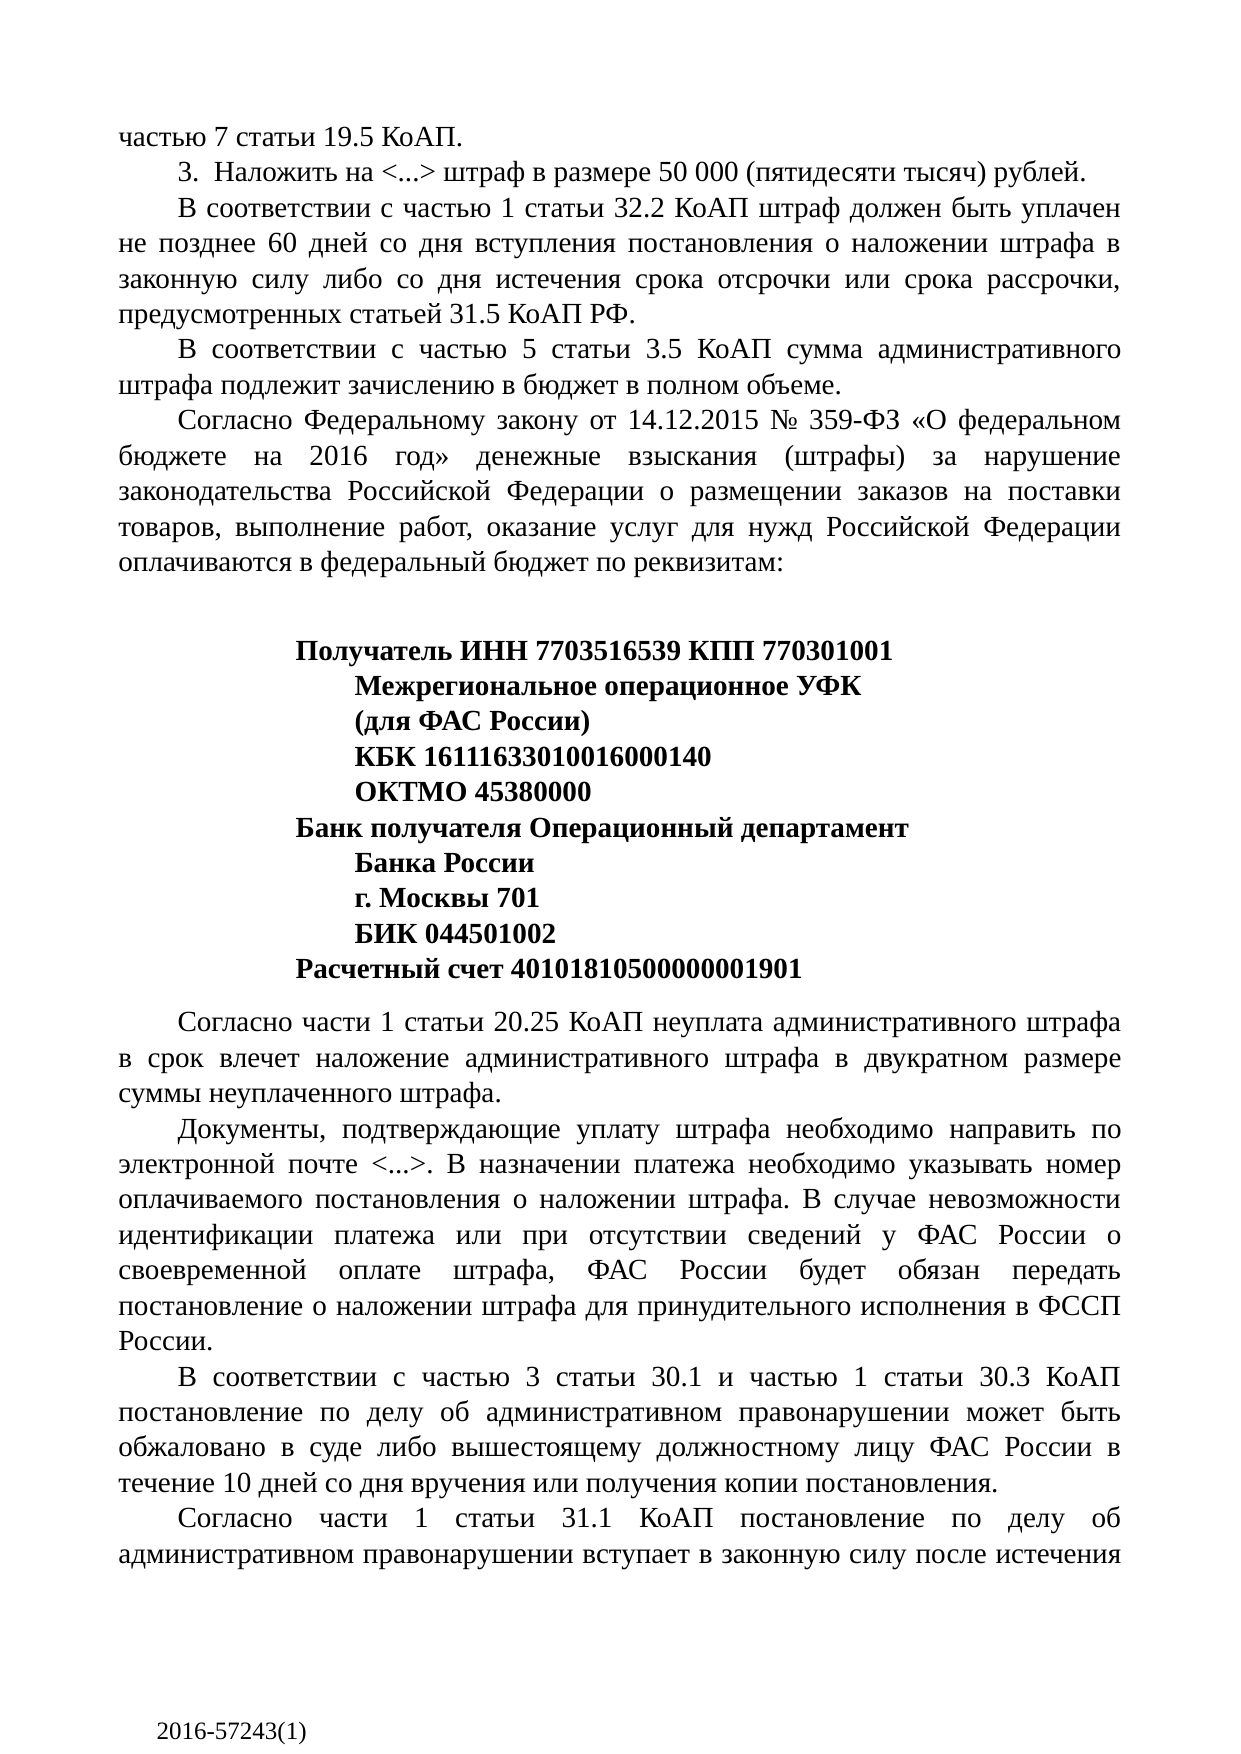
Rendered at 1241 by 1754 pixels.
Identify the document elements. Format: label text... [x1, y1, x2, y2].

text Согласно части 1 статьи 20.25 КоАП неуплата административного штрафа в срок влечет наложение административного штрафа в двукратном размере суммы неуплаченного штрафа. [118, 1003, 1122, 1110]
text г. Москвы 701 [354, 879, 1122, 915]
text Банка России [354, 844, 1122, 879]
text Банк получателя Операционный департамент [295, 809, 1122, 844]
text В соответствии с частью 3 статьи 30.1 и частью 1 статьи 30.3 КоАП постановление по делу об административном правонарушении может быть обжаловано в суде либо вышестоящему должностному лицу ФАС России в течение 10 дней со дня вручения или получения копии постановления. [118, 1358, 1122, 1499]
text Расчетный счет 40101810500000001901 [295, 950, 1122, 986]
text Получатель ИНН 7703516539 КПП 770301001 [295, 632, 1122, 667]
text БИК 044501002 [354, 915, 1122, 950]
text В соответствии с частью 5 статьи 3.5 КоАП сумма административного штрафа подлежит зачислению в бюджет в полном объеме. [118, 331, 1122, 401]
text Согласно Федеральному закону от 14.12.2015 № 359-ФЗ «О федеральном бюджете на 2016 год» денежные взыскания (штрафы) за нарушение законодательства Российской Федерации о размещении заказов на поставки товаров, выполнение работ, оказание услуг для нужд Российской Федерации оплачиваются в федеральный бюджет по реквизитам: [118, 401, 1122, 578]
text В соответствии с частью 1 статьи 32.2 КоАП штраф должен быть уплачен не позднее 60 дней со дня вступления постановления о наложении штрафа в законную силу либо со дня истечения срока отсрочки или срока рассрочки, предусмотренных статьей 31.5 КоАП РФ. [118, 189, 1122, 331]
list Наложить на <...> штраф в размере 50 000 (пятидесяти тысяч) рублей. [118, 153, 1122, 189]
text ОКТМО 45380000 [354, 773, 1122, 809]
text (для ФАС России) [354, 702, 1122, 738]
text Документы, подтверждающие уплату штрафа необходимо направить по электронной почте <...>. В назначении платежа необходимо указывать номер оплачиваемого постановления о наложении штрафа. В случае невозможности идентификации платежа или при отсутствии сведений у ФАС России о своевременной оплате штрафа, ФАС России будет обязан передать постановление о наложении штрафа для принудительного исполнения в ФССП России. [118, 1110, 1122, 1358]
text Согласно части 1 статьи 31.1 КоАП постановление по делу об административном правонарушении вступает в законную силу после истечения [118, 1499, 1122, 1570]
text КБК 16111633010016000140 [354, 738, 1122, 773]
text Межрегиональное операционное УФК [354, 667, 1122, 702]
list частью 7 статьи 19.5 КоАП. [118, 118, 1122, 153]
